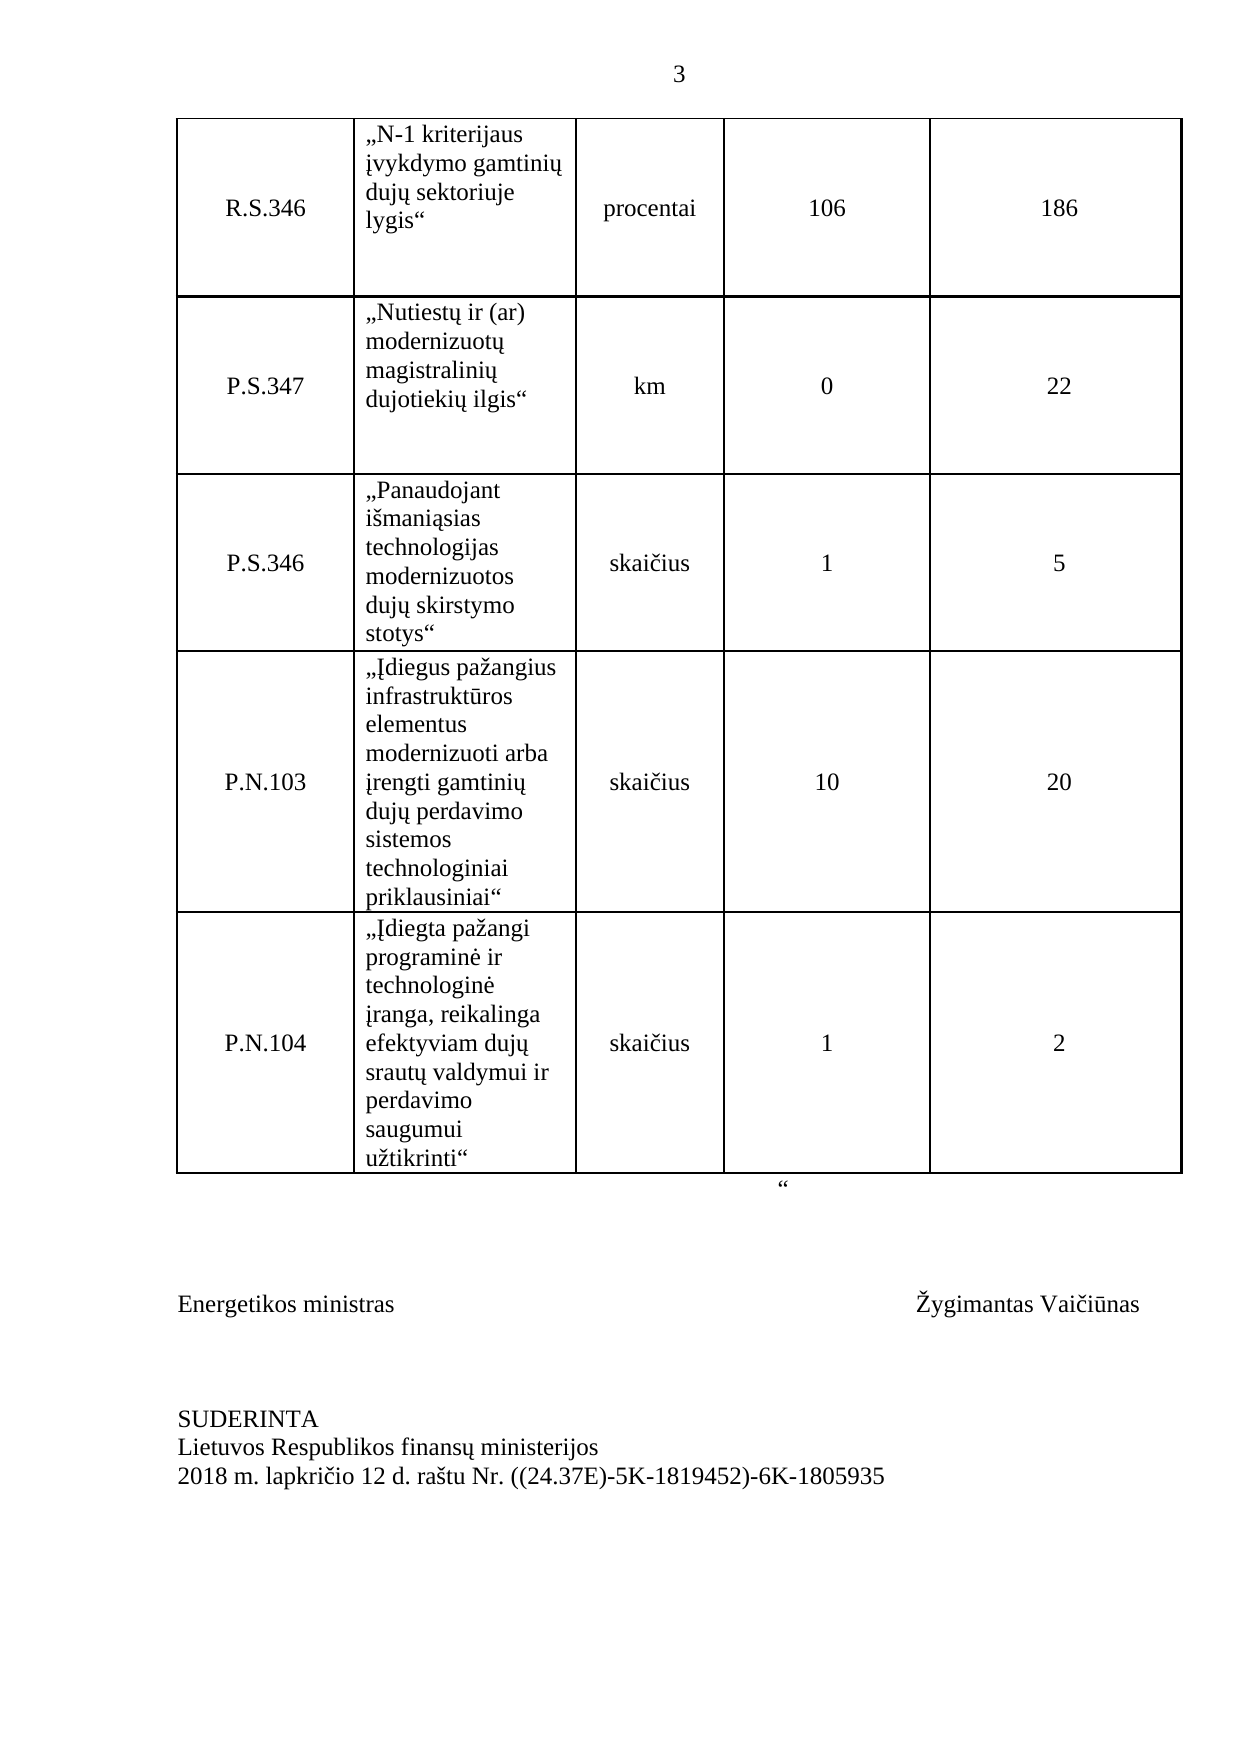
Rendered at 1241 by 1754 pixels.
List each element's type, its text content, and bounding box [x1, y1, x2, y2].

table_cell 5 [931, 475, 1180, 650]
table_cell 22 [931, 298, 1180, 473]
table_cell „Panaudojant išmaniąsias technologijas modernizuotos dujų skirstymo stotys“ [355, 475, 575, 650]
text Lietuvos Respublikos finansų ministerijos [177, 1432, 1181, 1461]
table_cell P.S.347 [178, 298, 353, 473]
table_cell 1 [725, 475, 929, 650]
table_cell „Įdiegus pažangius infrastruktūros elementus modernizuoti arba įrengti gamtinių dujų perdavimo sistemos technologiniai priklausiniai“ [355, 652, 575, 911]
table_cell „N-1 kriterijaus įvykdymo gamtinių dujų sektoriuje lygis“ [355, 119, 575, 295]
table_cell skaičius [577, 913, 723, 1172]
table_cell procentai [577, 119, 723, 295]
table_cell 10 [725, 652, 929, 911]
table_cell km [577, 298, 723, 473]
text “ [177, 1174, 1181, 1202]
table_cell P.S.346 [178, 475, 353, 650]
table_cell P.N.104 [178, 913, 353, 1172]
text Energetikos ministras Žygimantas Vaičiūnas [177, 1289, 1181, 1317]
table_cell 186 [931, 119, 1180, 295]
table_cell P.N.103 [178, 652, 353, 911]
table_cell skaičius [577, 652, 723, 911]
table_cell R.S.346 [178, 119, 353, 295]
table_cell skaičius [577, 475, 723, 650]
text SUDERINTA [177, 1404, 1181, 1432]
table_cell 1 [725, 913, 929, 1172]
text 2018 m. lapkričio 12 d. raštu Nr. ((24.37E)-5K-1819452)-6K-1805935 [177, 1461, 1181, 1490]
table_cell 2 [931, 913, 1180, 1172]
table_cell 106 [725, 119, 929, 295]
table_cell 0 [725, 298, 929, 473]
table_cell 20 [931, 652, 1180, 911]
table_cell „Įdiegta pažangi programinė ir technologinė įranga, reikalinga efektyviam dujų srautų valdymui ir perdavimo saugumui užtikrinti“ [355, 913, 575, 1172]
table_cell „Nutiestų ir (ar) modernizuotų magistralinių dujotiekių ilgis“ [355, 298, 575, 473]
